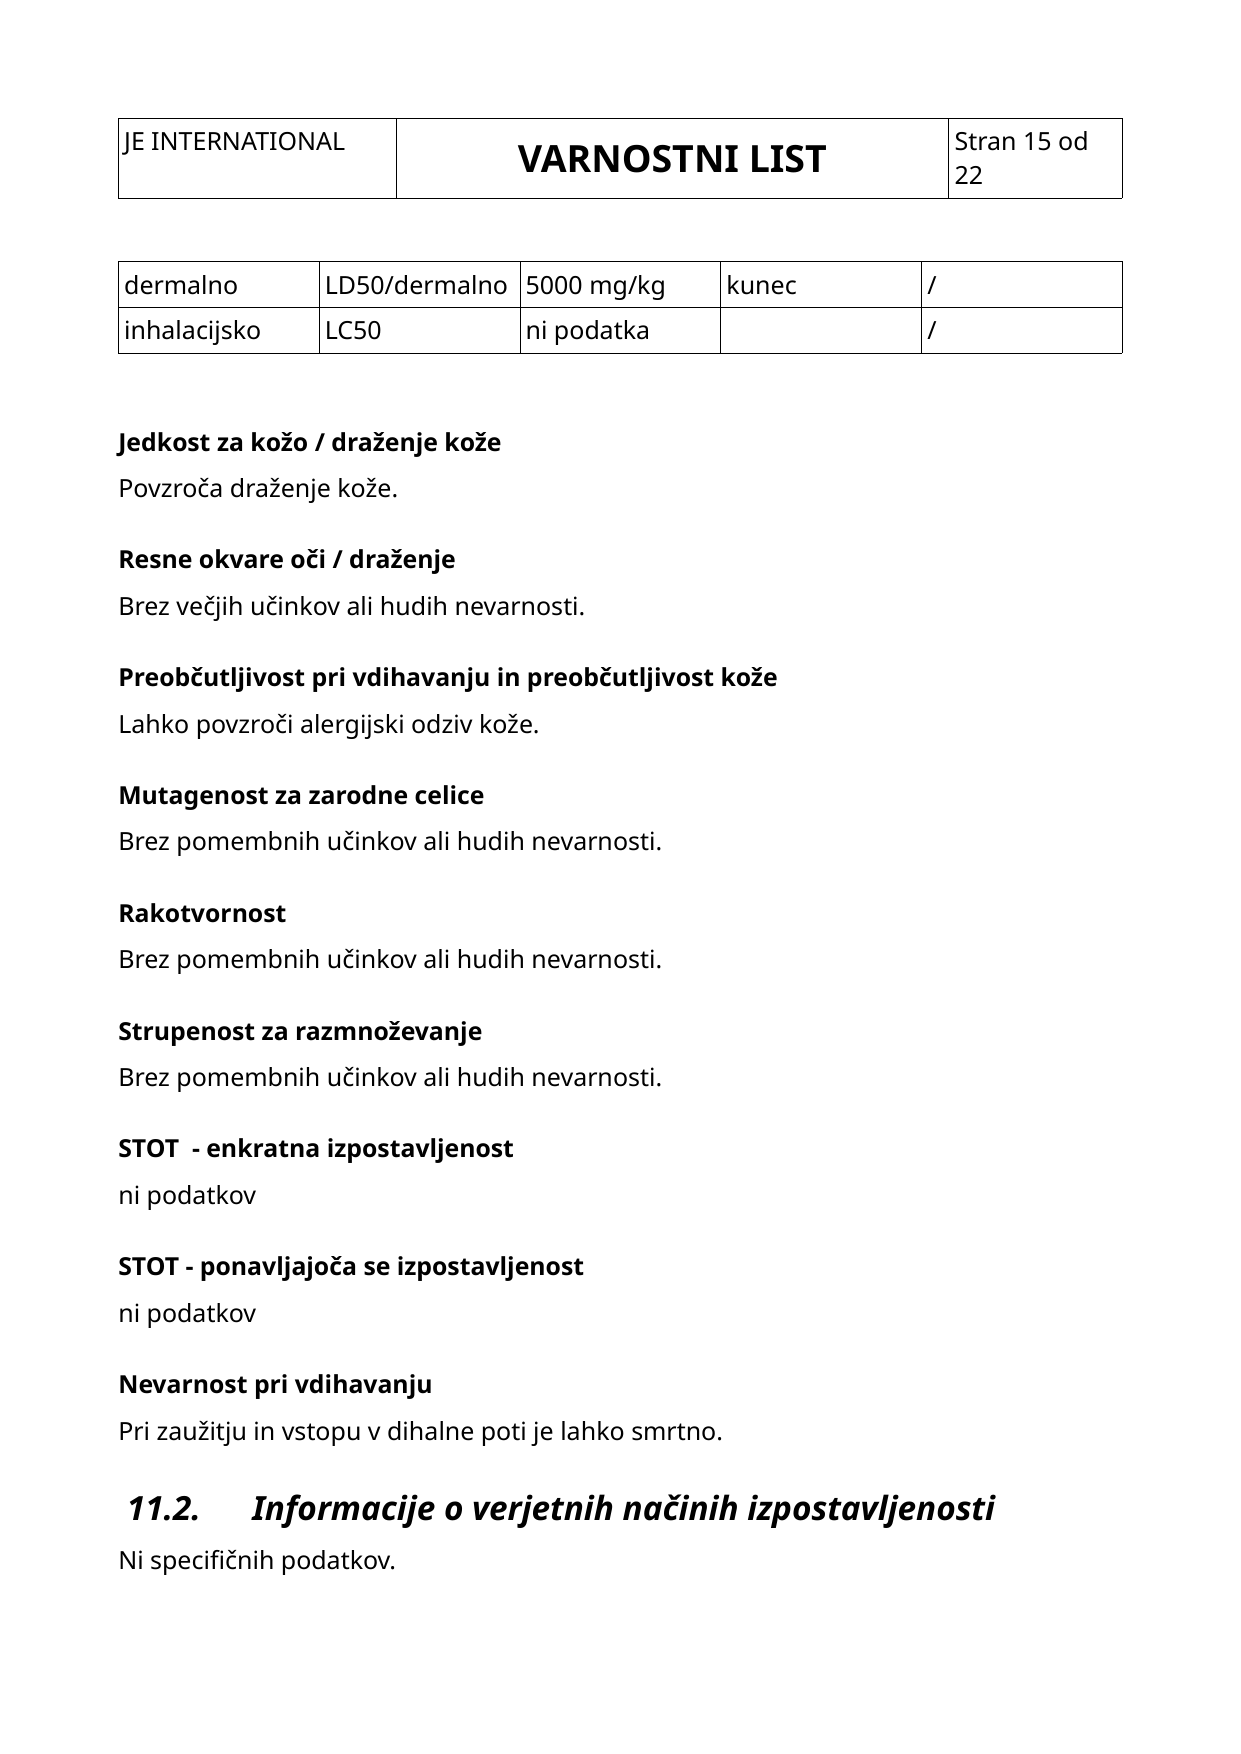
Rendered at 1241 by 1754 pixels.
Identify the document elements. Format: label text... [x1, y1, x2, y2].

table_cell dermalno [119, 262, 319, 307]
subtitle Mutagenost za zarodne celice [118, 778, 1122, 812]
subtitle Jedkost za kožo / draženje kože [118, 424, 1122, 458]
table_cell / [922, 262, 1122, 307]
subtitle Rakotvornost [118, 896, 1122, 929]
text Lahko povzroči alergijski odziv kože. [118, 706, 1122, 740]
table_cell / [922, 308, 1122, 353]
text Pri zaužitju in vstopu v dihalne poti je lahko smrtno. [118, 1413, 1122, 1447]
table_cell LD50/dermalno [320, 262, 520, 307]
table_cell inhalacijsko [119, 308, 319, 353]
text Brez večjih učinkov ali hudih nevarnosti. [118, 588, 1122, 622]
subtitle STOT - enkratna izpostavljenost [118, 1131, 1122, 1165]
table_cell [721, 308, 921, 353]
text Brez pomembnih učinkov ali hudih nevarnosti. [118, 824, 1122, 858]
table_cell ni podatka [521, 308, 720, 353]
table_cell LC50 [320, 308, 520, 353]
text ni podatkov [118, 1295, 1122, 1329]
text ni podatkov [118, 1177, 1122, 1212]
subtitle Preobčutljivost pri vdihavanju in preobčutljivost kože [118, 660, 1122, 694]
text Brez pomembnih učinkov ali hudih nevarnosti. [118, 942, 1122, 976]
subtitle Nevarnost pri vdihavanju [118, 1367, 1122, 1401]
subtitle Strupenost za razmnoževanje [118, 1013, 1122, 1047]
subtitle Resne okvare oči / draženje [118, 542, 1122, 576]
subtitle Informacije o verjetnih načinih izpostavljenosti [118, 1485, 1122, 1530]
text Brez pomembnih učinkov ali hudih nevarnosti. [118, 1060, 1122, 1094]
subtitle STOT - ponavljajoča se izpostavljenost [118, 1249, 1122, 1283]
table_cell kunec [721, 262, 921, 307]
text Povzroča draženje kože. [118, 471, 1122, 505]
text Ni specifičnih podatkov. [118, 1543, 1122, 1577]
table_cell 5000 mg/kg [521, 262, 720, 307]
